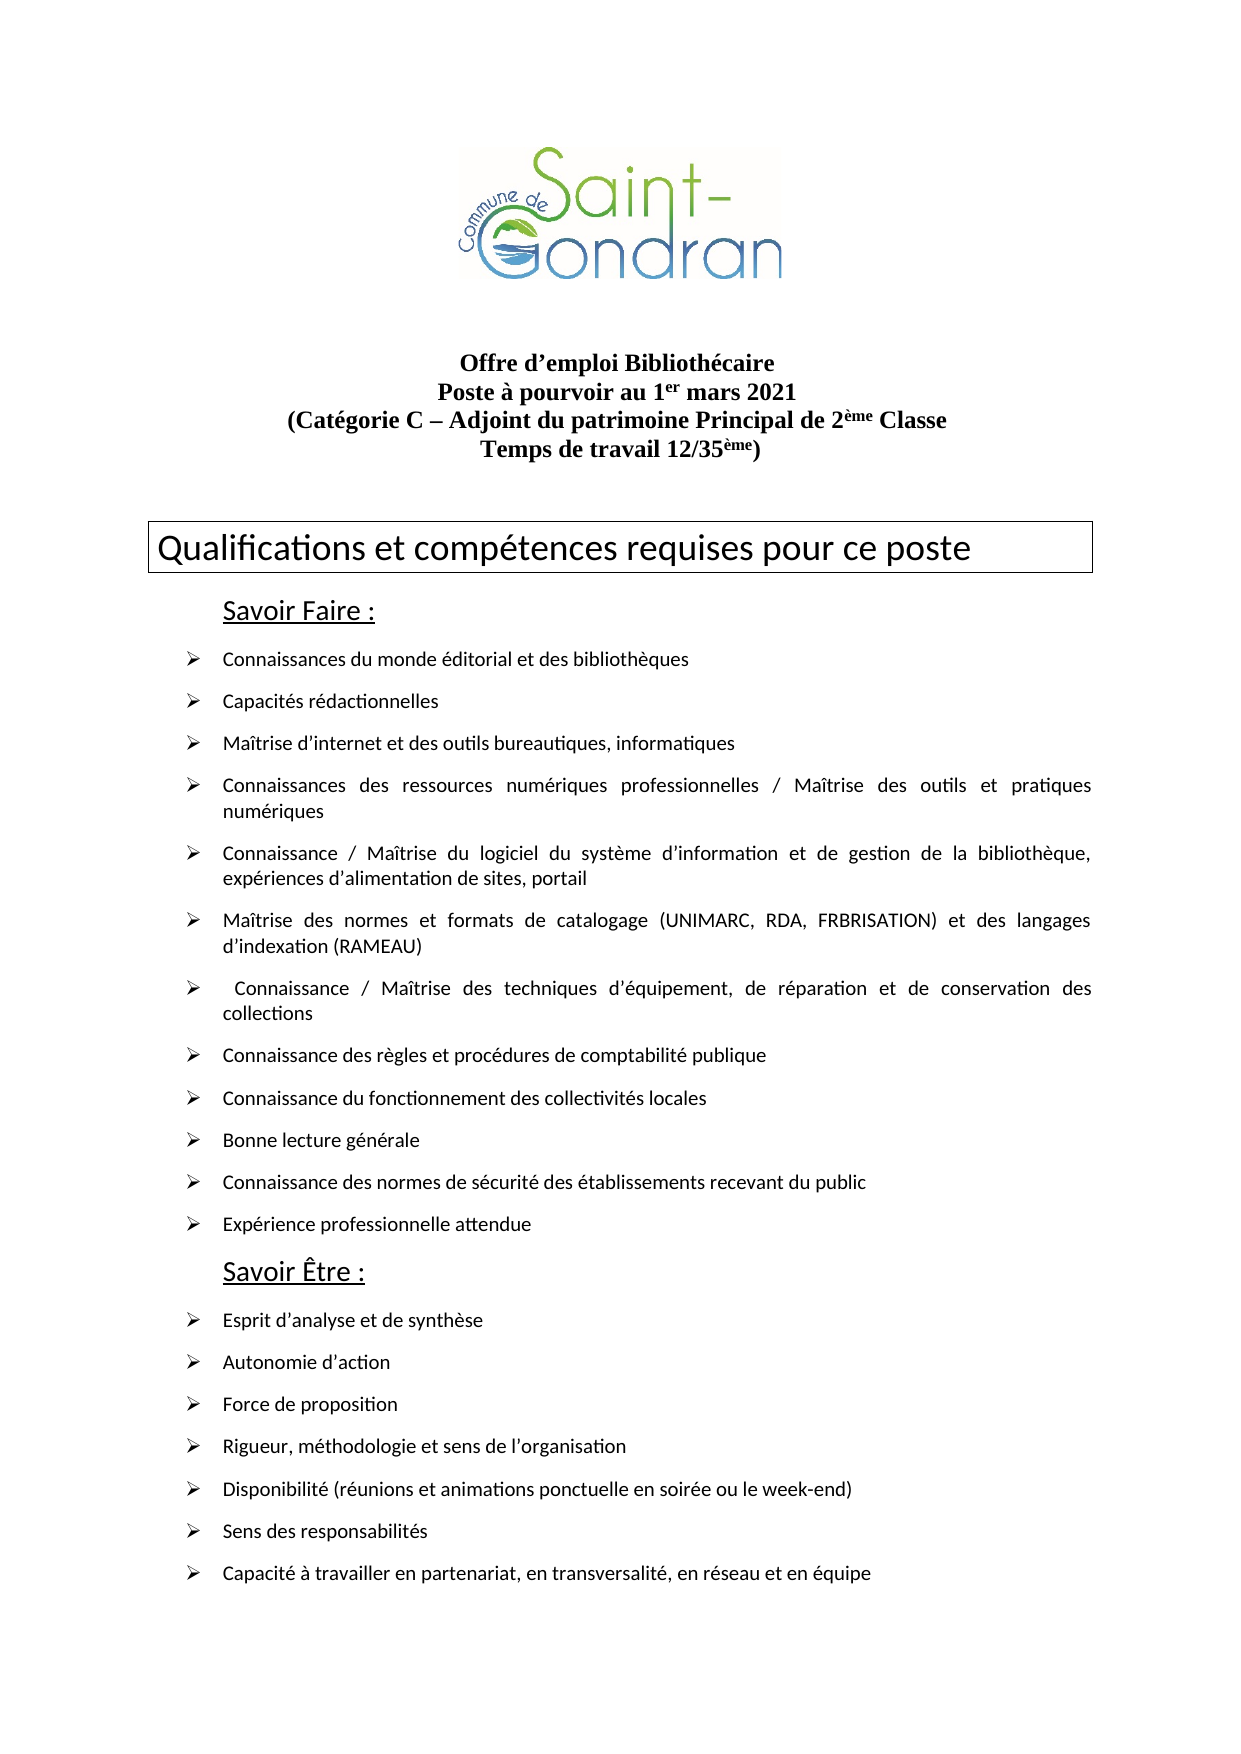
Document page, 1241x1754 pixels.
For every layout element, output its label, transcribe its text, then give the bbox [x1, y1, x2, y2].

list Connaissance du fonctionnement des collectivités locales [185, 1085, 1093, 1110]
list Connaissance / Maîtrise du logiciel du système d’information et de gestion de la bibliothèque, expériences d’alimentation de sites, portail [185, 840, 1093, 891]
text Qualifications et compétences requises pour ce poste [149, 522, 1092, 572]
list Esprit d’analyse et de synthèse [185, 1307, 1093, 1333]
list Bonne lecture générale [185, 1127, 1093, 1152]
list Maîtrise d’internet et des outils bureautiques, informatiques [185, 731, 1093, 756]
list Expérience professionnelle attendue [185, 1211, 1093, 1236]
text Offre d’emploi Bibliothécaire [148, 348, 1093, 377]
list Connaissances des ressources numériques professionnelles / Maîtrise des outils et pratiques numériques [185, 773, 1093, 823]
list Savoir Faire : [223, 592, 1093, 628]
list Connaissance / Maîtrise des techniques d’équipement, de réparation et de conservation des collections [185, 975, 1093, 1026]
list Disponibilité (réunions et animations ponctuelle en soirée ou le week-end) [185, 1476, 1093, 1501]
list Force de proposition [185, 1392, 1093, 1417]
list Rigueur, méthodologie et sens de l’organisation [185, 1434, 1093, 1459]
list Connaissance des normes de sécurité des établissements recevant du public [185, 1169, 1093, 1194]
list Sens des responsabilités [185, 1518, 1093, 1543]
text (Catégorie C – Adjoint du patrimoine Principal de 2ème Classe [148, 406, 1093, 434]
text Temps de travail 12/35ème) [148, 434, 1093, 463]
list Capacités rédactionnelles [185, 688, 1093, 714]
list Maîtrise des normes et formats de catalogage (UNIMARC, RDA, FRBRISATION) et des langages d’indexation (RAMEAU) [185, 908, 1093, 958]
list Savoir Être : [223, 1253, 1093, 1289]
list Autonomie d’action [185, 1349, 1093, 1375]
list Capacité à travailler en partenariat, en transversalité, en réseau et en équipe [185, 1560, 1093, 1585]
list Connaissances du monde éditorial et des bibliothèques [185, 646, 1093, 672]
text Poste à pourvoir au 1er mars 2021 [148, 377, 1093, 406]
list Connaissance des règles et procédures de comptabilité publique [185, 1043, 1093, 1068]
